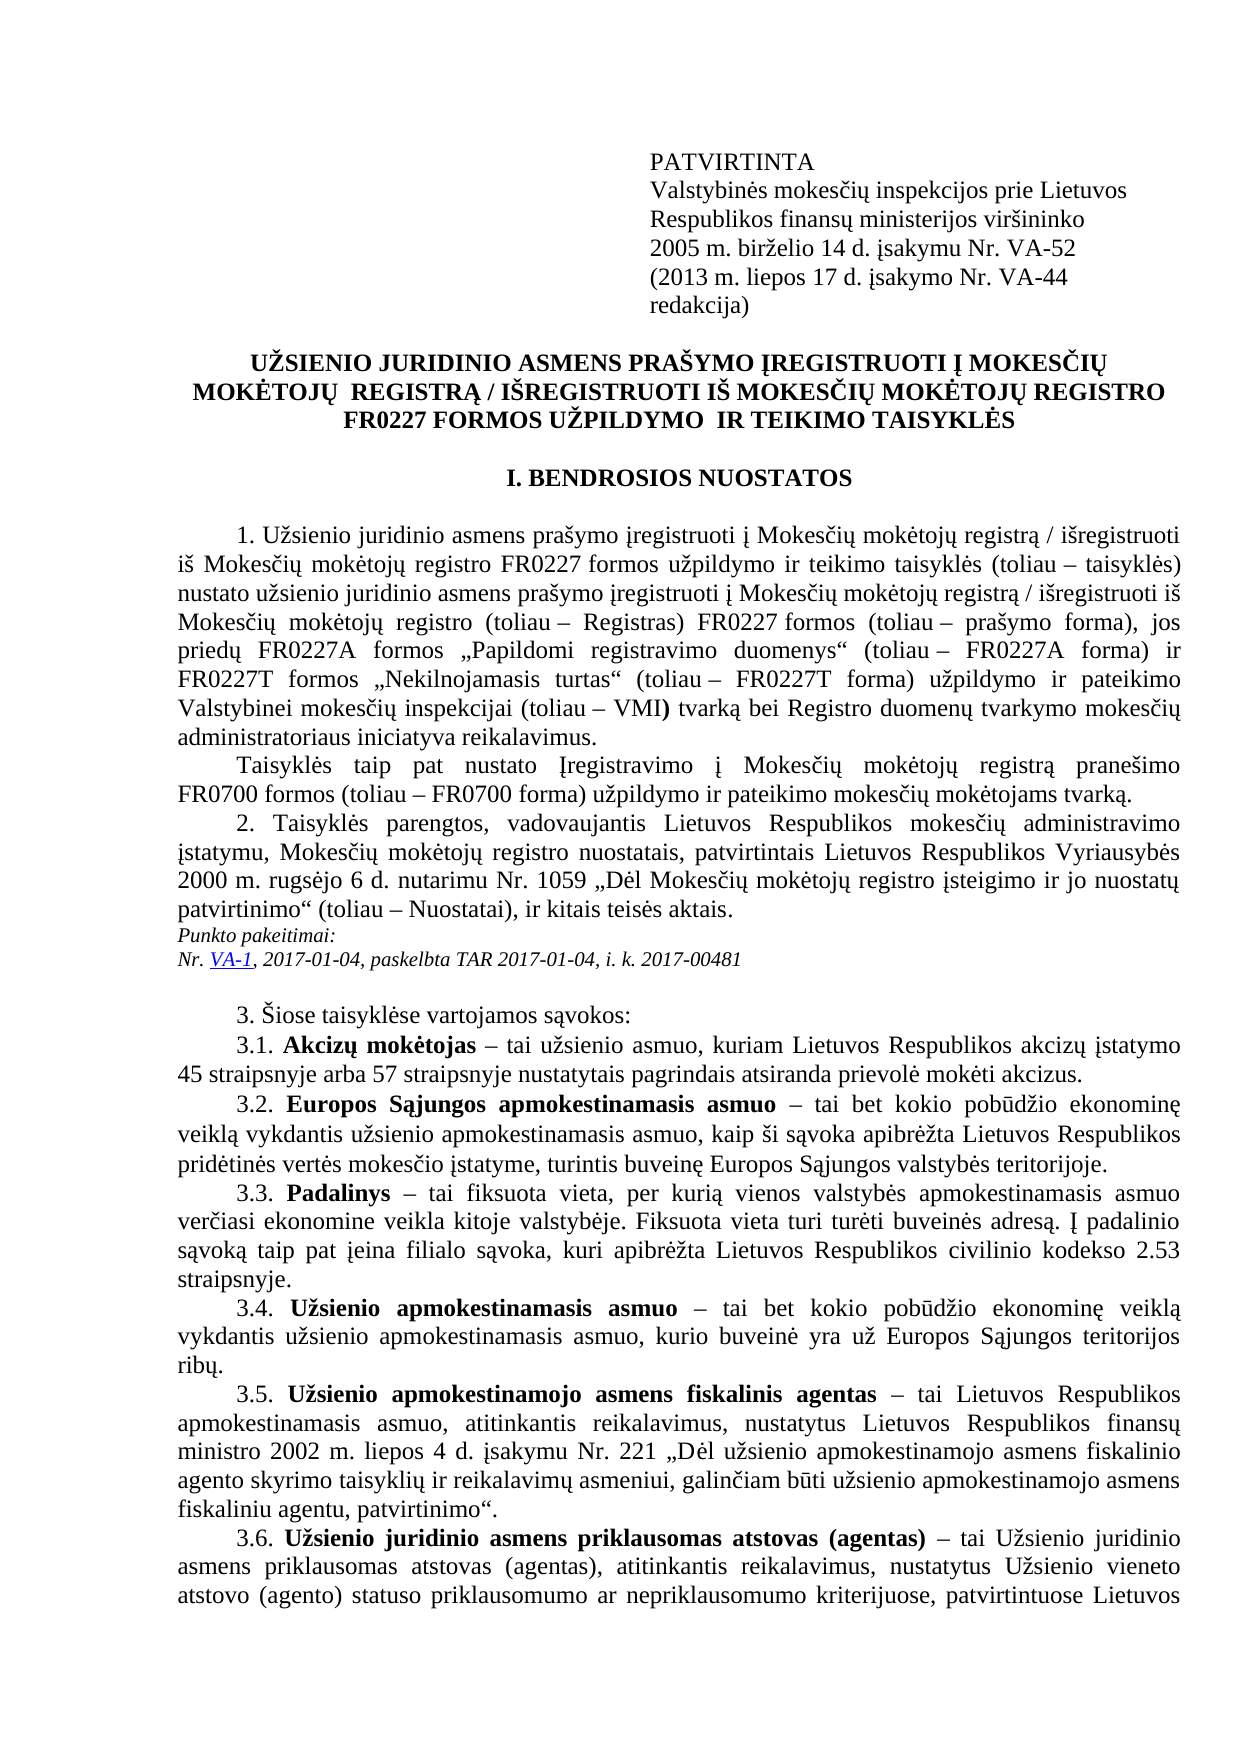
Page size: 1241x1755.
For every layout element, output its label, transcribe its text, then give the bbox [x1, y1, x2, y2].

text 3.4. Užsienio apmokestinamasis asmuo – tai bet kokio pobūdžio ekonominę veiklą vykdantis užsienio apmokestinamasis asmuo, kurio buveinė yra už Europos Sąjungos teritorijos ribų. [177, 1293, 1181, 1379]
text 3. Šiose taisyklėse vartojamos sąvokos: [177, 1000, 1181, 1029]
text 1. Užsienio juridinio asmens prašymo įregistruoti į Mokesčių mokėtojų registrą / išregistruoti iš Mokesčių mokėtojų registro FR0227 formos užpildymo ir teikimo taisyklės (toliau – taisyklės) nustato užsienio juridinio asmens prašymo įregistruoti į Mokesčių mokėtojų registrą / išregistruoti iš Mokesčių mokėtojų registro (toliau – Registras) FR0227 formos (toliau – prašymo forma), jos priedų FR0227A formos „Papildomi registravimo duomenys“ (toliau – FR0227A forma) ir FR0227T formos „Nekilnojamasis turtas“ (toliau – FR0227T forma) užpildymo ir pateikimo Valstybinei mokesčių inspekcijai (toliau – VMI) tvarką bei Registro duomenų tvarkymo mokesčių administratoriaus iniciatyva reikalavimus. [177, 521, 1181, 751]
text 3.1. Akcizų mokėtojas – tai užsienio asmuo, kuriam Lietuvos Respublikos akcizų įstatymo 45 straipsnyje arba 57 straipsnyje nustatytais pagrindais atsiranda prievolė mokėti akcizus. [177, 1029, 1181, 1088]
text 3.6. Užsienio juridinio asmens priklausomas atstovas (agentas) – tai Užsienio juridinio asmens priklausomas atstovas (agentas), atitinkantis reikalavimus, nustatytus Užsienio vieneto atstovo (agento) statuso priklausomumo ar nepriklausomumo kriterijuose, patvirtintuose Lietuvos [177, 1523, 1181, 1609]
text Valstybinės mokesčių inspekcijos prie Lietuvos Respublikos finansų ministerijos viršininko [649, 176, 1181, 233]
text 2. Taisyklės parengtos, vadovaujantis Lietuvos Respublikos mokesčių administravimo įstatymu, Mokesčių mokėtojų registro nuostatais, patvirtintais Lietuvos Respublikos Vyriausybės 2000 m. rugsėjo 6 d. nutarimu Nr. 1059 „Dėl Mokesčių mokėtojų registro įsteigimo ir jo nuostatų patvirtinimo“ (toliau – Nuostatai), ir kitais teisės aktais. [177, 808, 1181, 923]
text 3.5. Užsienio apmokestinamojo asmens fiskalinis agentas – tai Lietuvos Respublikos apmokestinamasis asmuo, atitinkantis reikalavimus, nustatytus Lietuvos Respublikos finansų ministro 2002 m. liepos 4 d. įsakymu Nr. 221 „Dėl užsienio apmokestinamojo asmens fiskalinio agento skyrimo taisyklių ir reikalavimų asmeniui, galinčiam būti užsienio apmokestinamojo asmens fiskaliniu agentu, patvirtinimo“. [177, 1379, 1181, 1523]
text UŽSIENIO JURIDINIO ASMENS PRAŠYMO ĮREGISTRUOTI Į MOKESČIŲ MOKĖTOJŲ REGISTRĄ / IŠREGISTRUOTI IŠ MOKESČIŲ MOKĖTOJŲ REGISTRO FR0227 FORMOS UŽPILDYMO IR TEIKIMO TAISYKLĖS [177, 348, 1181, 434]
text 3.3. Padalinys – tai fiksuota vieta, per kurią vienos valstybės apmokestinamasis asmuo verčiasi ekonomine veikla kitoje valstybėje. Fiksuota vieta turi turėti buveinės adresą. Į padalinio sąvoką taip pat įeina filialo sąvoka, kuri apibrėžta Lietuvos Respublikos civilinio kodekso 2.53 straipsnyje. [177, 1178, 1181, 1293]
text (2013 m. liepos 17 d. įsakymo Nr. VA-44 [649, 262, 1181, 291]
text Nr. VA-1, 2017-01-04, paskelbta TAR 2017-01-04, i. k. 2017-00481 [177, 947, 1181, 971]
text 3.2. Europos Sąjungos apmokestinamasis asmuo – tai bet kokio pobūdžio ekonominę veiklą vykdantis užsienio apmokestinamasis asmuo, kaip ši sąvoka apibrėžta Lietuvos Respublikos pridėtinės vertės mokesčio įstatyme, turintis buveinę Europos Sąjungos valstybės teritorijoje. [177, 1088, 1181, 1178]
text PATVIRTINTA [649, 147, 1181, 176]
text I. BENDROSIOS NUOSTATOS [177, 463, 1181, 492]
text Punkto pakeitimai: [177, 923, 1181, 947]
text redakcija) [649, 291, 1181, 319]
text Taisyklės taip pat nustato Įregistravimo į Mokesčių mokėtojų registrą pranešimo FR0700 formos (toliau – FR0700 forma) užpildymo ir pateikimo mokesčių mokėtojams tvarką. [177, 751, 1181, 808]
text 2005 m. birželio 14 d. įsakymu Nr. VA-52 [649, 233, 1181, 262]
